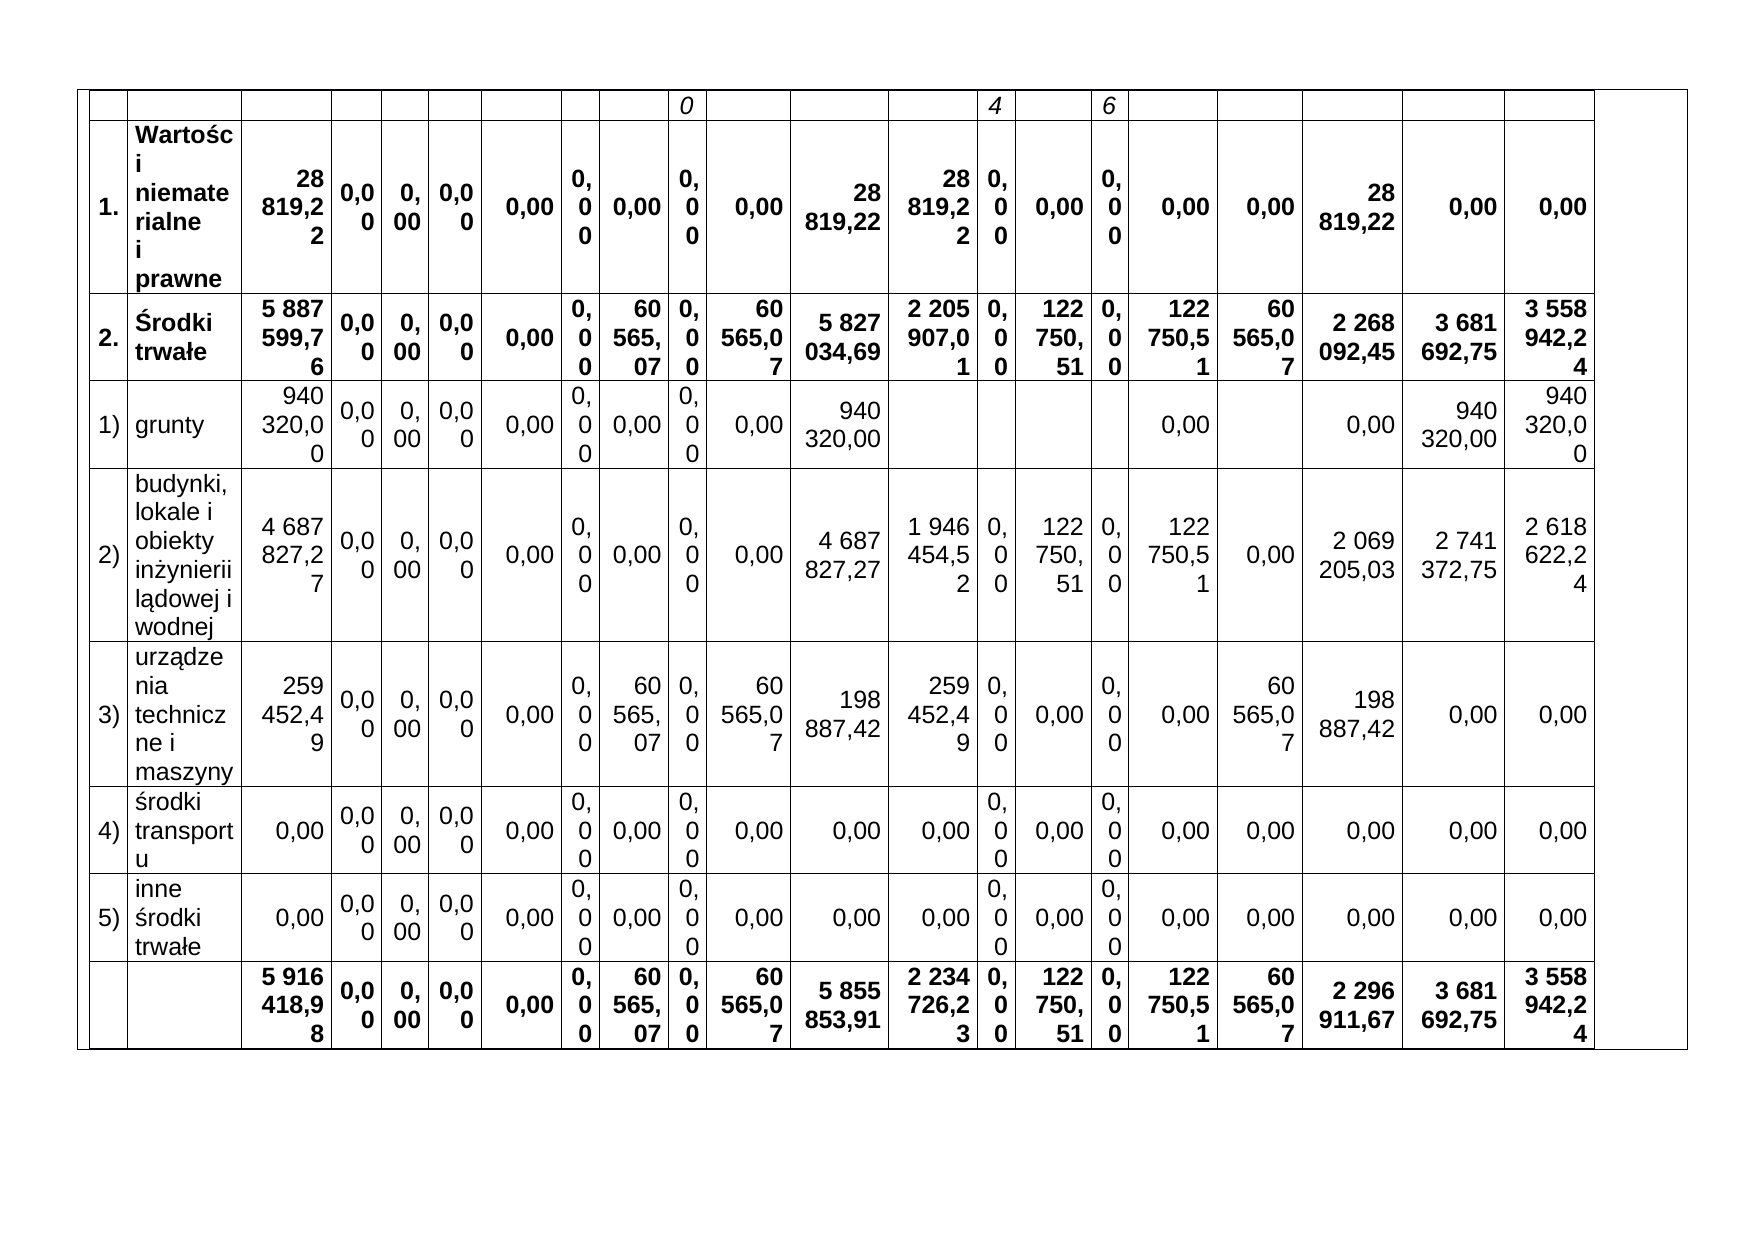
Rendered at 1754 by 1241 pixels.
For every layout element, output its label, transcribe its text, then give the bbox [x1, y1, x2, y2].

table_cell 0,00 [382, 787, 428, 873]
table_cell 0,00 [429, 962, 481, 1048]
table_cell 1 946 454,52 [889, 469, 977, 641]
table_cell 0,00 [1505, 787, 1594, 873]
table_cell 3 681 692,75 [1403, 294, 1504, 380]
table_cell 0,00 [707, 121, 790, 293]
table_cell 940 320,00 [242, 381, 331, 468]
table_cell 0,00 [978, 469, 1015, 641]
table_cell 3 558 942,24 [1505, 962, 1594, 1048]
table_cell 940 320,00 [1403, 381, 1504, 468]
table_cell 940 320,00 [1505, 381, 1594, 468]
table_cell 2 234 726,23 [889, 962, 977, 1048]
table_cell 0,00 [669, 294, 706, 380]
table_cell 0,00 [1092, 469, 1128, 641]
table_cell Wartości niematerialne i prawne [128, 121, 241, 293]
table_cell [978, 381, 1015, 468]
table_cell 0,00 [1303, 874, 1402, 961]
table_cell 0,00 [382, 381, 428, 468]
table_cell 0,00 [600, 787, 668, 873]
table_cell 0,00 [1129, 121, 1217, 293]
table_cell 2 069 205,03 [1303, 469, 1402, 641]
table_cell [242, 91, 331, 119]
table_cell 0,00 [669, 642, 706, 786]
table_cell 0,00 [600, 381, 668, 468]
table_cell 0,00 [482, 469, 561, 641]
table_cell 0,00 [707, 381, 790, 468]
table_cell 0,00 [669, 381, 706, 468]
table_cell 0,00 [332, 121, 381, 293]
table_cell 0,00 [332, 962, 381, 1048]
table_cell [1303, 91, 1402, 119]
table_cell 3 681 692,75 [1403, 962, 1504, 1048]
table_cell 0,00 [382, 962, 428, 1048]
table_cell 5 916 418,98 [242, 962, 331, 1048]
table_cell 0,00 [978, 121, 1015, 293]
table_cell 0,00 [562, 962, 599, 1048]
table_cell 0,00 [562, 642, 599, 786]
table_cell 0,00 [707, 469, 790, 641]
table_cell [382, 91, 428, 119]
table_cell 0,00 [382, 642, 428, 786]
table_cell 0,00 [382, 469, 428, 641]
table_cell 0,00 [1303, 381, 1402, 468]
table_cell 0,00 [669, 469, 706, 641]
table_cell 28 819,22 [1303, 121, 1402, 293]
table_cell 28 819,22 [242, 121, 331, 293]
table_cell 0,00 [1092, 874, 1128, 961]
table_cell 0,00 [1016, 121, 1091, 293]
table_cell 0,00 [382, 874, 428, 961]
table_cell 2) [90, 469, 127, 641]
table_cell [889, 381, 977, 468]
table_cell 0,00 [978, 962, 1015, 1048]
table_cell 2 618 622,24 [1505, 469, 1594, 641]
table_cell 0,00 [1303, 787, 1402, 873]
table_cell 0,00 [332, 469, 381, 641]
table_cell 0,00 [1092, 121, 1128, 293]
table_cell 0,00 [1016, 787, 1091, 873]
table_cell 0,00 [791, 874, 888, 961]
table_cell 60 565,07 [1218, 642, 1302, 786]
table_cell 0,00 [669, 962, 706, 1048]
table_cell 0,00 [482, 121, 561, 293]
table_cell 0,00 [1092, 294, 1128, 380]
table_cell 122 750,51 [1016, 469, 1091, 641]
table_cell [429, 91, 481, 119]
table_cell [1092, 381, 1128, 468]
table_cell 0,00 [978, 874, 1015, 961]
table_cell 0,00 [669, 874, 706, 961]
table_cell 0,00 [429, 874, 481, 961]
table_cell 0,00 [242, 874, 331, 961]
table_cell 122 750,51 [1129, 469, 1217, 641]
table_cell 60 565,07 [600, 294, 668, 380]
table_cell 0,00 [669, 787, 706, 873]
table_cell 0,00 [242, 787, 331, 873]
table_cell 0,00 [600, 121, 668, 293]
table_cell 0,00 [482, 962, 561, 1048]
table_cell 0,00 [482, 787, 561, 873]
table_cell 0,00 [978, 787, 1015, 873]
table_cell inne środki trwałe [128, 874, 241, 961]
table_cell 6 [1092, 91, 1128, 119]
table_cell 60 565,07 [707, 642, 790, 786]
table_cell [1016, 381, 1091, 468]
table_cell 0,00 [429, 381, 481, 468]
table_cell 0,00 [600, 469, 668, 641]
table_cell [482, 91, 561, 119]
table_cell [1129, 91, 1217, 119]
table_cell 0,00 [562, 469, 599, 641]
table_cell 0,00 [332, 294, 381, 380]
table_cell 1. [90, 121, 127, 293]
table_cell [90, 91, 127, 119]
table_cell 0,00 [600, 874, 668, 961]
table_cell 0,00 [482, 642, 561, 786]
table_cell 0,00 [707, 874, 790, 961]
table_cell [791, 91, 888, 119]
table_cell 0,00 [1505, 874, 1594, 961]
table_cell 2. [90, 294, 127, 380]
table_cell 60 565,07 [1218, 962, 1302, 1048]
table_cell [1016, 91, 1091, 119]
table_cell 0,00 [669, 121, 706, 293]
table_cell 940 320,00 [791, 381, 888, 468]
table_cell 60 565,07 [600, 642, 668, 786]
table_cell [90, 962, 127, 1048]
table_cell 0,00 [332, 381, 381, 468]
table_cell 0,00 [1403, 874, 1504, 961]
table_cell 0,00 [1129, 642, 1217, 786]
table_cell Środki trwałe [128, 294, 241, 380]
table_cell grunty [128, 381, 241, 468]
table_cell 5) [90, 874, 127, 961]
table_cell 198 887,42 [791, 642, 888, 786]
table_cell 28 819,22 [889, 121, 977, 293]
table_cell 0,00 [382, 121, 428, 293]
table_cell 0,00 [1218, 787, 1302, 873]
table_cell 0,00 [1129, 381, 1217, 468]
table_cell 0 [669, 91, 706, 119]
table_cell 60 565,07 [600, 962, 668, 1048]
table_cell 198 887,42 [1303, 642, 1402, 786]
table_cell urządzenia techniczne i maszyny [128, 642, 241, 786]
table_cell 0,00 [1218, 121, 1302, 293]
table_cell 0,00 [791, 787, 888, 873]
table_cell 2 268 092,45 [1303, 294, 1402, 380]
table_cell 0,00 [562, 874, 599, 961]
table_cell 2 741 372,75 [1403, 469, 1504, 641]
table_cell 0,00 [332, 642, 381, 786]
table_cell 0,00 [1218, 469, 1302, 641]
table_cell 0,00 [1016, 642, 1091, 786]
table_cell 3) [90, 642, 127, 786]
table_cell budynki, lokale i obiekty inżynierii lądowej i wodnej [128, 469, 241, 641]
table_cell 0,00 [382, 294, 428, 380]
table_cell 0,00 [332, 874, 381, 961]
table_cell 60 565,07 [1218, 294, 1302, 380]
table_cell 0,00 [429, 121, 481, 293]
table_cell 0,00 [889, 874, 977, 961]
table_cell 5 887 599,76 [242, 294, 331, 380]
table_cell środki transportu [128, 787, 241, 873]
table_cell 4) [90, 787, 127, 873]
table_cell 122 750,51 [1016, 962, 1091, 1048]
table_cell 122 750,51 [1129, 294, 1217, 380]
table_cell 5 855 853,91 [791, 962, 888, 1048]
table_cell [1218, 91, 1302, 119]
table_cell 0,00 [1129, 874, 1217, 961]
table_cell 4 687 827,27 [791, 469, 888, 641]
table_cell 0,00 [1218, 874, 1302, 961]
table_cell 122 750,51 [1016, 294, 1091, 380]
table_cell 0,00 [562, 121, 599, 293]
table_cell 0,00 [1505, 642, 1594, 786]
table_cell 0,00 [1403, 642, 1504, 786]
table_cell 28 819,22 [791, 121, 888, 293]
table_cell [1403, 91, 1504, 119]
table_cell 0,00 [1092, 962, 1128, 1048]
table_cell 5 827 034,69 [791, 294, 888, 380]
table_cell [707, 91, 790, 119]
table_cell [1505, 91, 1594, 119]
table_cell 0,00 [482, 874, 561, 961]
table_cell 0,00 [562, 294, 599, 380]
table_cell 60 565,07 [707, 962, 790, 1048]
table_cell 4 687 827,27 [242, 469, 331, 641]
table_cell 60 565,07 [707, 294, 790, 380]
table_cell 0,00 [1403, 121, 1504, 293]
table_cell 0,00 [1092, 787, 1128, 873]
table_cell 122 750,51 [1129, 962, 1217, 1048]
table_cell [1595, 90, 1649, 1049]
table_cell 0,00 [482, 294, 561, 380]
table_cell [128, 962, 241, 1048]
table_cell 1) [90, 381, 127, 468]
table_cell [889, 91, 977, 119]
table_cell [1677, 90, 1687, 1049]
table_cell 0,00 [1092, 642, 1128, 786]
table_cell [332, 91, 381, 119]
table_cell 0,00 [562, 787, 599, 873]
table_cell 259 452,49 [242, 642, 331, 786]
table_cell 0,00 [429, 787, 481, 873]
table_cell 0,00 [429, 642, 481, 786]
table_cell 0,00 [562, 381, 599, 468]
table_cell [562, 91, 599, 119]
table_cell 3 558 942,24 [1505, 294, 1594, 380]
table_cell 0,00 [707, 787, 790, 873]
table_cell 2 205 907,01 [889, 294, 977, 380]
table_cell [128, 91, 241, 119]
table_cell 0,00 [1129, 787, 1217, 873]
table_cell 0,00 [978, 294, 1015, 380]
table_cell 0,00 [889, 787, 977, 873]
table_cell 4 [978, 91, 1015, 119]
table_cell 0,00 [1505, 121, 1594, 293]
table_cell 0,00 [482, 381, 561, 468]
table_cell 0,00 [332, 787, 381, 873]
table_cell [1218, 381, 1302, 468]
table_cell 0,00 [978, 642, 1015, 786]
table_cell 0,00 [429, 294, 481, 380]
table_cell 0,00 [1016, 874, 1091, 961]
table_cell 259 452,49 [889, 642, 977, 786]
table_cell [78, 90, 89, 1049]
table_cell [600, 91, 668, 119]
table_cell 0,00 [429, 469, 481, 641]
table_cell 2 296 911,67 [1303, 962, 1402, 1048]
table_cell 0,00 [1403, 787, 1504, 873]
